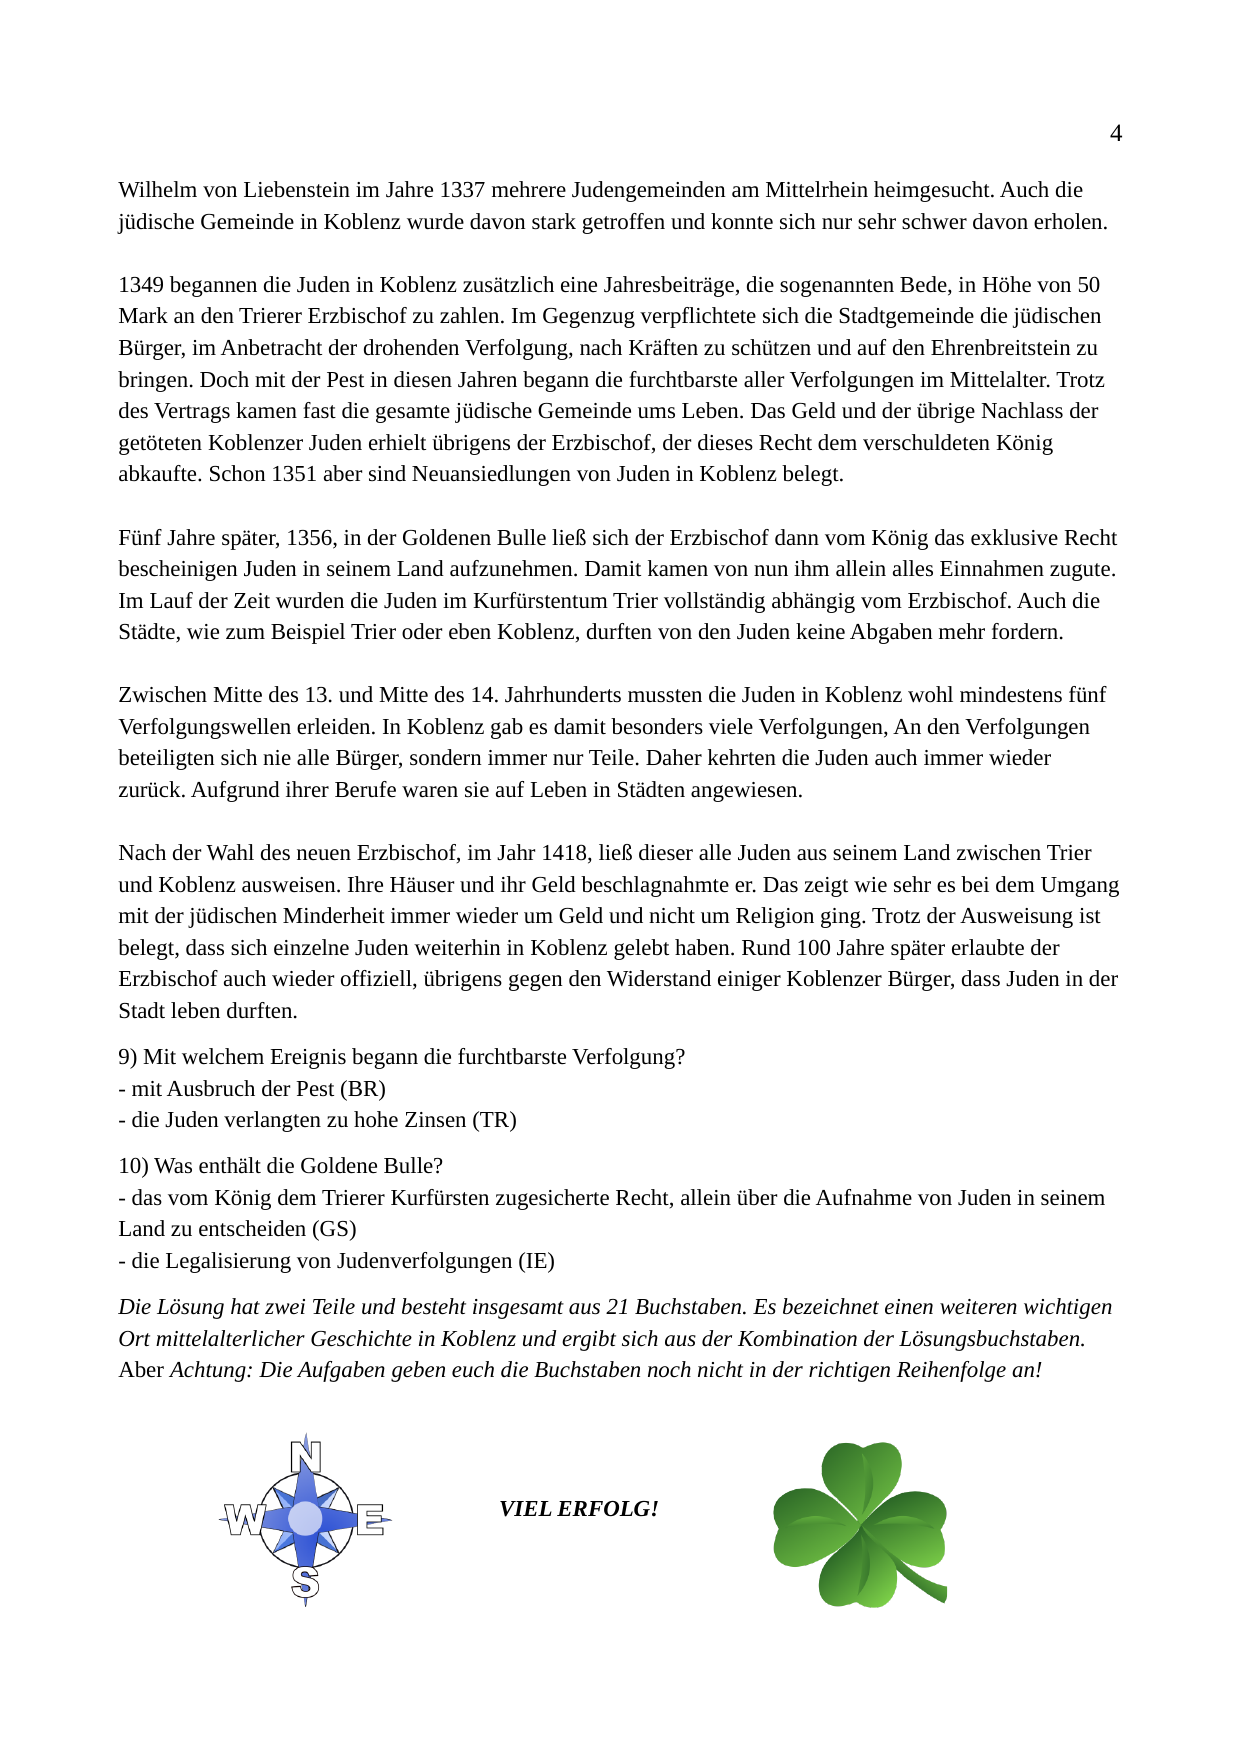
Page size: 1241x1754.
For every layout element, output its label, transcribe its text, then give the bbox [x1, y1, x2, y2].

text 9) Mit welchem Ereignis begann die furchtbarste Verfolgung? [118, 1043, 1122, 1069]
text - die Juden verlangten zu hohe Zinsen (TR) [118, 1106, 1122, 1133]
text - das vom König dem Trierer Kurfürsten zugesicherte Recht, allein über die Aufnahme von Juden in seinem Land zu entscheiden (GS) [118, 1184, 1122, 1242]
text 10) Was enthält die Goldene Bulle? [118, 1152, 1122, 1179]
picture [218, 1432, 393, 1607]
text [948, 1495, 1122, 1521]
text VIEL ERFOLG! [393, 1495, 772, 1521]
text - mit Ausbruch der Pest (BR) [118, 1075, 1122, 1101]
text Wilhelm von Liebenstein im Jahre 1337 mehrere Judengemeinden am Mittelrhein heimgesucht. Auch die jüdische Gemeinde in Koblenz wurde davon stark getroffen und konnte sich nur sehr schwer davon erholen. 1349 begannen die Juden in Koblenz zusätzlich eine Jahresbeiträge, die sogenannten Bede, in Höhe von 50 Mark an den Trierer Erzbischof zu zahlen. Im Gegenzug verpflichtete sich die Stadtgemeinde die jüdischen Bürger, im Anbetracht der drohenden Verfolgung, nach Kräften zu schützen und auf den Ehrenbreitstein zu bringen. Doch mit der Pest in diesen Jahren begann die furchtbarste aller Verfolgungen im Mittelalter. Trotz des Vertrags kamen fast die gesamte jüdische Gemeinde ums Leben. Das Geld und der übrige Nachlass der getöteten Koblenzer Juden erhielt übrigens der Erzbischof, der dieses Recht dem verschuldeten König abkaufte. Schon 1351 aber sind Neuansiedlungen von Juden in Koblenz belegt. Fünf Jahre später, 1356, in der Goldenen Bulle ließ sich der Erzbischof dann vom König das exklusive Recht bescheinigen Juden in seinem Land aufzunehmen. Damit kamen von nun ihm allein alles Einnahmen zugute. Im Lauf der Zeit wurden die Juden im Kurfürstentum Trier vollständig abhängig vom Erzbischof. Auch die Städte, wie zum Beispiel Trier oder eben Koblenz, durften von den Juden keine Abgaben mehr fordern. Zwischen Mitte des 13. und Mitte des 14. Jahrhunderts mussten die Juden in Koblenz wohl mindestens fünf Verfolgungswellen erleiden. In Koblenz gab es damit besonders viele Verfolgungen, An den Verfolgungen beteiligten sich nie alle Bürger, sondern immer nur Teile. Daher kehrten die Juden auch immer wieder zurück. Aufgrund ihrer Berufe waren sie auf Leben in Städten angewiesen. Nach der Wahl des neuen Erzbischof, im Jahr 1418, ließ dieser alle Juden aus seinem Land zwischen Trier und Koblenz ausweisen. Ihre Häuser und ihr Geld beschlagnahmte er. Das zeigt wie sehr es bei dem Umgang mit der jüdischen Minderheit immer wieder um Geld und nicht um Religion ging. Trotz der Ausweisung ist belegt, dass sich einzelne Juden weiterhin in Koblenz gelebt haben. Rund 100 Jahre später erlaubte der Erzbischof auch wieder offiziell, übrigens gegen den Widerstand einiger Koblenzer Bürger, dass Juden in der Stadt leben durften. [118, 176, 1122, 1023]
text [118, 1495, 218, 1521]
text Die Lösung hat zwei Teile und besteht insgesamt aus 21 Buchstaben. Es bezeichnet einen weiteren wichtigen Ort mittelalterlicher Geschichte in Koblenz und ergibt sich aus der Kombination der Lösungsbuchstaben. Aber Achtung: Die Aufgaben geben euch die Buchstaben noch nicht in der richtigen Reihenfolge an! [118, 1293, 1122, 1383]
picture [772, 1442, 948, 1608]
text - die Legalisierung von Judenverfolgungen (IE) [118, 1247, 1122, 1273]
